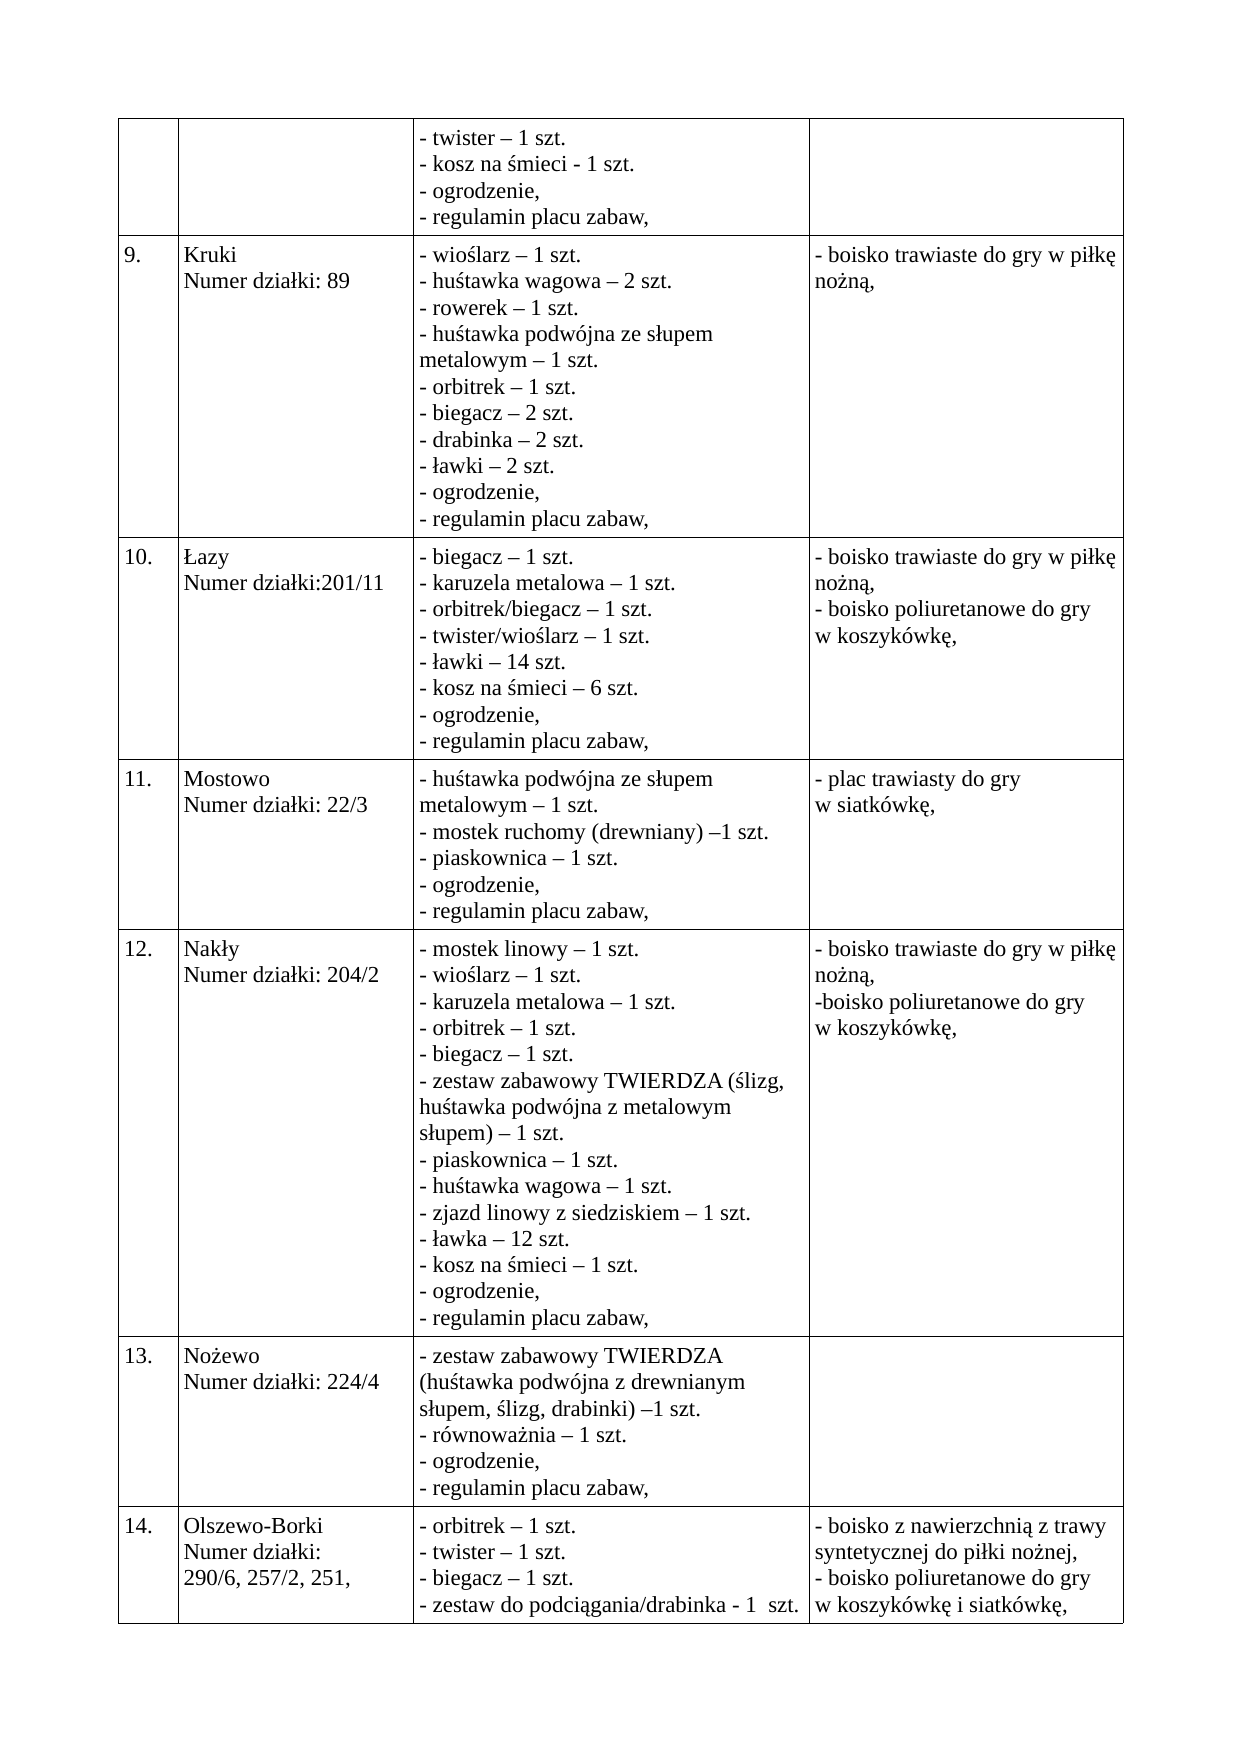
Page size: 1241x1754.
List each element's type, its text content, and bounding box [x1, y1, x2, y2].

table_cell 11. [119, 760, 178, 929]
table_cell Nożewo Numer działki: 224/4 [179, 1337, 413, 1506]
table_cell 12. [119, 930, 178, 1336]
table_cell - zestaw zabawowy TWIERDZA (huśtawka podwójna z drewnianym słupem, ślizg, drabinki) –1 szt. - równoważnia – 1 szt. - ogrodzenie, - regulamin placu zabaw, [414, 1337, 809, 1506]
table_cell - boisko trawiaste do gry w piłkę nożną, [810, 236, 1123, 537]
table_cell [810, 119, 1123, 235]
table_cell [119, 119, 178, 235]
table_cell 9. [119, 236, 178, 537]
table_cell 14. [119, 1507, 178, 1623]
table_cell - boisko trawiaste do gry w piłkę nożną, - boisko poliuretanowe do gry w koszykówkę, [810, 538, 1123, 759]
table_cell - boisko trawiaste do gry w piłkę nożną, -boisko poliuretanowe do gry w koszykówkę, [810, 930, 1123, 1336]
table_cell - wioślarz – 1 szt. - huśtawka wagowa – 2 szt. - rowerek – 1 szt. - huśtawka podwójna ze słupem metalowym – 1 szt. - orbitrek – 1 szt. - biegacz – 2 szt. - drabinka – 2 szt. - ławki – 2 szt. - ogrodzenie, - regulamin placu zabaw, [414, 236, 809, 537]
table_cell 10. [119, 538, 178, 759]
table_cell Łazy Numer działki:201/11 [179, 538, 413, 759]
table_cell - huśtawka podwójna ze słupem metalowym – 1 szt. - mostek ruchomy (drewniany) –1 szt. - piaskownica – 1 szt. - ogrodzenie, - regulamin placu zabaw, [414, 760, 809, 929]
table_cell Nakły Numer działki: 204/2 [179, 930, 413, 1336]
table_cell - twister – 1 szt. - kosz na śmieci - 1 szt. - ogrodzenie, - regulamin placu zabaw, [414, 119, 809, 235]
table_cell 13. [119, 1337, 178, 1506]
table_cell [810, 1337, 1123, 1506]
table_cell - plac trawiasty do gry w siatkówkę, [810, 760, 1123, 929]
table_cell Kruki Numer działki: 89 [179, 236, 413, 537]
table_cell - boisko z nawierzchnią z trawy syntetycznej do piłki nożnej, - boisko poliuretanowe do gry w koszykówkę i siatkówkę, [810, 1507, 1123, 1623]
table_cell - biegacz – 1 szt. - karuzela metalowa – 1 szt. - orbitrek/biegacz – 1 szt. - twister/wioślarz – 1 szt. - ławki – 14 szt. - kosz na śmieci – 6 szt. - ogrodzenie, - regulamin placu zabaw, [414, 538, 809, 759]
table_cell - mostek linowy – 1 szt. - wioślarz – 1 szt. - karuzela metalowa – 1 szt. - orbitrek – 1 szt. - biegacz – 1 szt. - zestaw zabawowy TWIERDZA (ślizg, huśtawka podwójna z metalowym słupem) – 1 szt. - piaskownica – 1 szt. - huśtawka wagowa – 1 szt. - zjazd linowy z siedziskiem – 1 szt. - ławka – 12 szt. - kosz na śmieci – 1 szt. - ogrodzenie, - regulamin placu zabaw, [414, 930, 809, 1336]
table_cell Mostowo Numer działki: 22/3 [179, 760, 413, 929]
table_cell [179, 119, 413, 235]
table_cell - orbitrek – 1 szt. - twister – 1 szt. - biegacz – 1 szt. - zestaw do podciągania/drabinka - 1 szt. [414, 1507, 809, 1623]
table_cell Olszewo-Borki Numer działki: 290/6, 257/2, 251, [179, 1507, 413, 1623]
